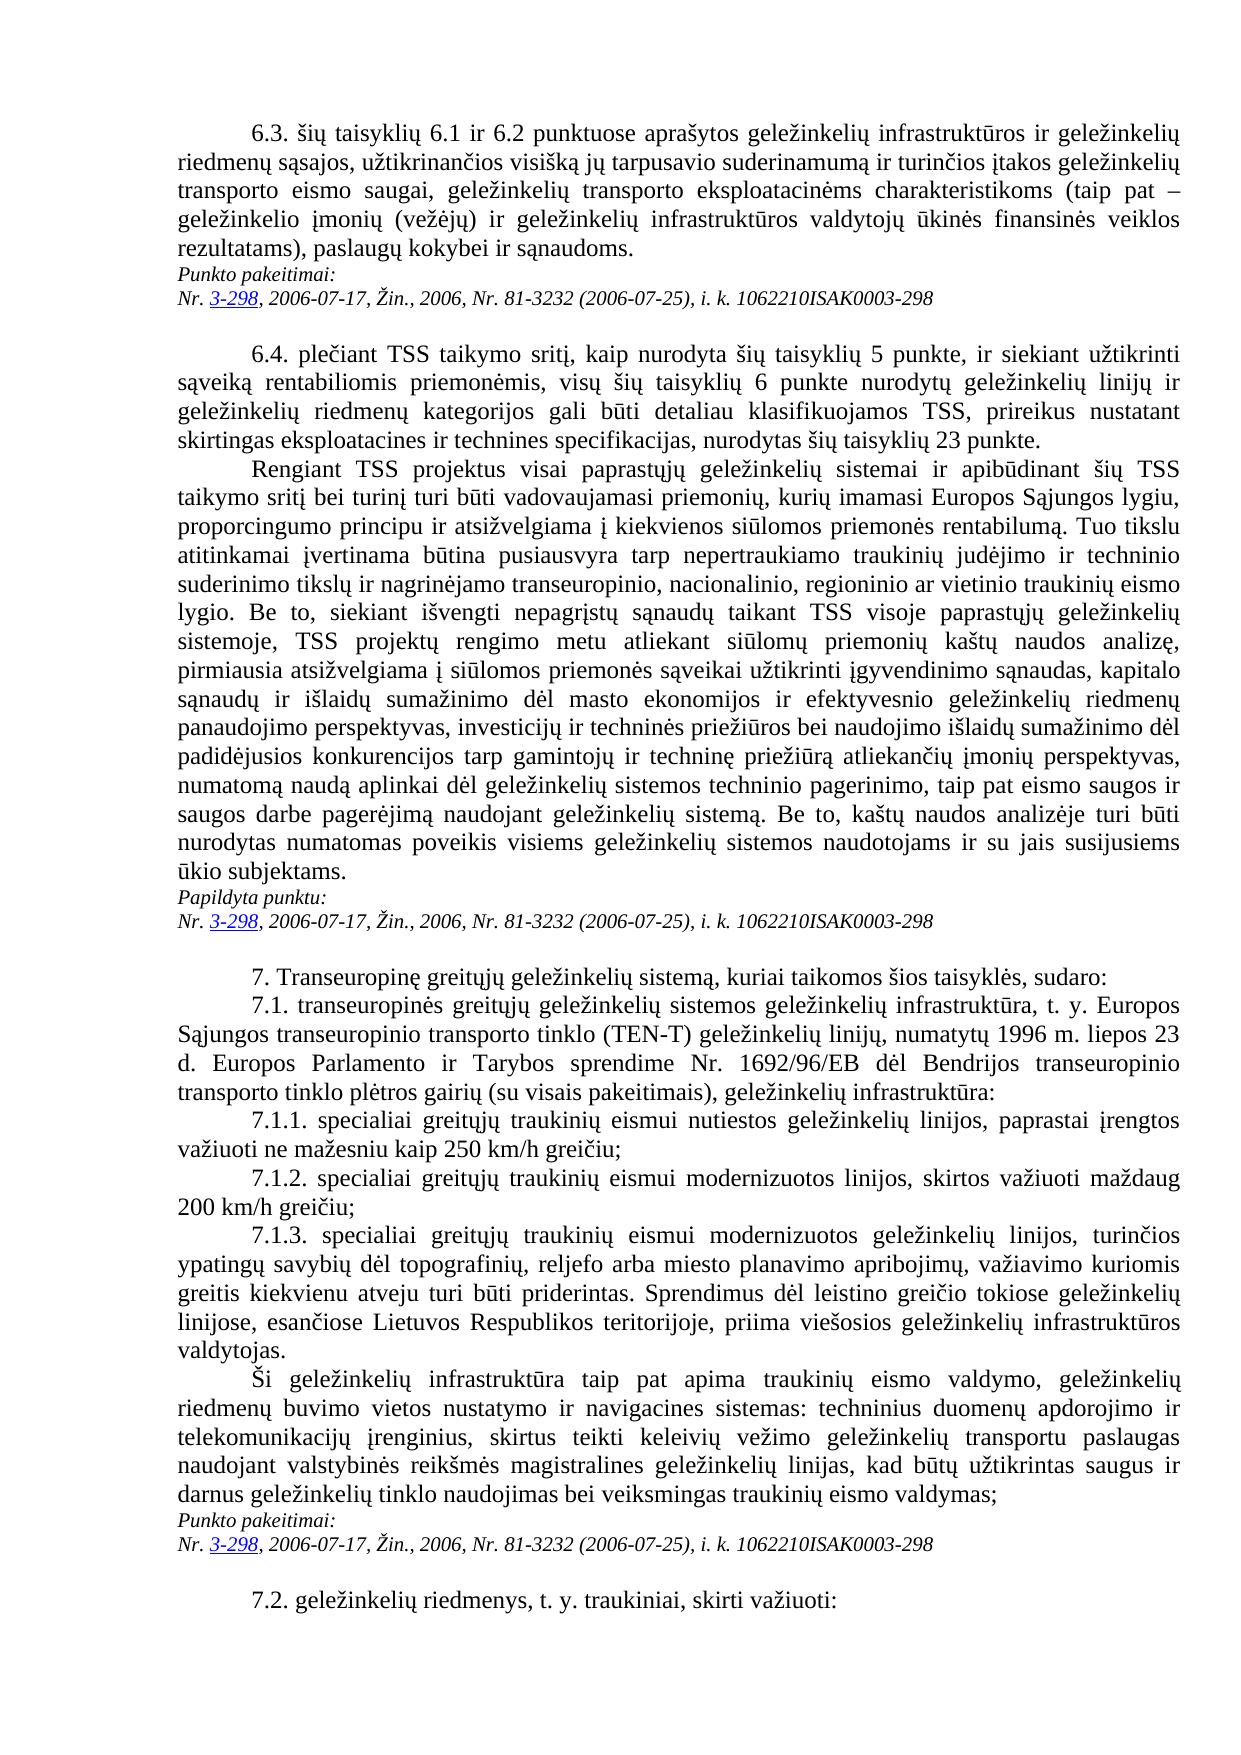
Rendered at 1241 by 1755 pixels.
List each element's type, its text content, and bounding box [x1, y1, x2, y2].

text Nr. 3-298, 2006-07-17, Žin., 2006, Nr. 81-3232 (2006-07-25), i. k. 1062210ISAK0003-298 [177, 286, 1181, 310]
text Rengiant TSS projektus visai paprastųjų geležinkelių sistemai ir apibūdinant šių TSS taikymo sritį bei turinį turi būti vadovaujamasi priemonių, kurių imamasi Europos Sąjungos lygiu, proporcingumo principu ir atsižvelgiama į kiekvienos siūlomos priemonės rentabilumą. Tuo tikslu atitinkamai įvertinama būtina pusiausvyra tarp nepertraukiamo traukinių judėjimo ir techninio suderinimo tikslų ir nagrinėjamo transeuropinio, nacionalinio, regioninio ar vietinio traukinių eismo lygio. Be to, siekiant išvengti nepagrįstų sąnaudų taikant TSS visoje paprastųjų geležinkelių sistemoje, TSS projektų rengimo metu atliekant siūlomų priemonių kaštų naudos analizę, pirmiausia atsižvelgiama į siūlomos priemonės sąveikai užtikrinti įgyvendinimo sąnaudas, kapitalo sąnaudų ir išlaidų sumažinimo dėl masto ekonomijos ir efektyvesnio geležinkelių riedmenų panaudojimo perspektyvas, investicijų ir techninės priežiūros bei naudojimo išlaidų sumažinimo dėl padidėjusios konkurencijos tarp gamintojų ir techninę priežiūrą atliekančių įmonių perspektyvas, numatomą naudą aplinkai dėl geležinkelių sistemos techninio pagerinimo, taip pat eismo saugos ir saugos darbe pagerėjimą naudojant geležinkelių sistemą. Be to, kaštų naudos analizėje turi būti nurodytas numatomas poveikis visiems geležinkelių sistemos naudotojams ir su jais susijusiems ūkio subjektams. [177, 454, 1181, 885]
text 6.4. plečiant TSS taikymo sritį, kaip nurodyta šių taisyklių 5 punkte, ir siekiant užtikrinti sąveiką rentabiliomis priemonėmis, visų šių taisyklių 6 punkte nurodytų geležinkelių linijų ir geležinkelių riedmenų kategorijos gali būti detaliau klasifikuojamos TSS, prireikus nustatant skirtingas eksploatacines ir technines specifikacijas, nurodytas šių taisyklių 23 punkte. [177, 339, 1181, 454]
text 7.1. transeuropinės greitųjų geležinkelių sistemos geležinkelių infrastruktūra, t. y. Europos Sąjungos transeuropinio transporto tinklo (TEN-T) geležinkelių linijų, numatytų 1996 m. liepos 23 d. Europos Parlamento ir Tarybos sprendime Nr. 1692/96/EB dėl Bendrijos transeuropinio transporto tinklo plėtros gairių (su visais pakeitimais), geležinkelių infrastruktūra: [177, 991, 1181, 1106]
text Punkto pakeitimai: [177, 1508, 1181, 1532]
text Nr. 3-298, 2006-07-17, Žin., 2006, Nr. 81-3232 (2006-07-25), i. k. 1062210ISAK0003-298 [177, 909, 1181, 933]
text 7.1.2. specialiai greitųjų traukinių eismui modernizuotos linijos, skirtos važiuoti maždaug 200 km/h greičiu; [177, 1163, 1181, 1221]
text 7.2. geležinkelių riedmenys, t. y. traukiniai, skirti važiuoti: [177, 1585, 1181, 1614]
text Papildyta punktu: [177, 885, 1181, 909]
text 7.1.1. specialiai greitųjų traukinių eismui nutiestos geležinkelių linijos, paprastai įrengtos važiuoti ne mažesniu kaip 250 km/h greičiu; [177, 1106, 1181, 1163]
text Nr. 3-298, 2006-07-17, Žin., 2006, Nr. 81-3232 (2006-07-25), i. k. 1062210ISAK0003-298 [177, 1532, 1181, 1556]
text 7.1.3. specialiai greitųjų traukinių eismui modernizuotos geležinkelių linijos, turinčios ypatingų savybių dėl topografinių, reljefo arba miesto planavimo apribojimų, važiavimo kuriomis greitis kiekvienu atveju turi būti priderintas. Sprendimus dėl leistino greičio tokiose geležinkelių linijose, esančiose Lietuvos Respublikos teritorijoje, priima viešosios geležinkelių infrastruktūros valdytojas. [177, 1221, 1181, 1364]
text Punkto pakeitimai: [177, 262, 1181, 286]
text Ši geležinkelių infrastruktūra taip pat apima traukinių eismo valdymo, geležinkelių riedmenų buvimo vietos nustatymo ir navigacines sistemas: techninius duomenų apdorojimo ir telekomunikacijų įrenginius, skirtus teikti keleivių vežimo geležinkelių transportu paslaugas naudojant valstybinės reikšmės magistralines geležinkelių linijas, kad būtų užtikrintas saugus ir darnus geležinkelių tinklo naudojimas bei veiksmingas traukinių eismo valdymas; [177, 1364, 1181, 1508]
text 6.3. šių taisyklių 6.1 ir 6.2 punktuose aprašytos geležinkelių infrastruktūros ir geležinkelių riedmenų sąsajos, užtikrinančios visišką jų tarpusavio suderinamumą ir turinčios įtakos geležinkelių transporto eismo saugai, geležinkelių transporto eksploatacinėms charakteristikoms (taip pat – geležinkelio įmonių (vežėjų) ir geležinkelių infrastruktūros valdytojų ūkinės finansinės veiklos rezultatams), paslaugų kokybei ir sąnaudoms. [177, 118, 1181, 262]
text 7. Transeuropinę greitųjų geležinkelių sistemą, kuriai taikomos šios taisyklės, sudaro: [177, 962, 1181, 991]
